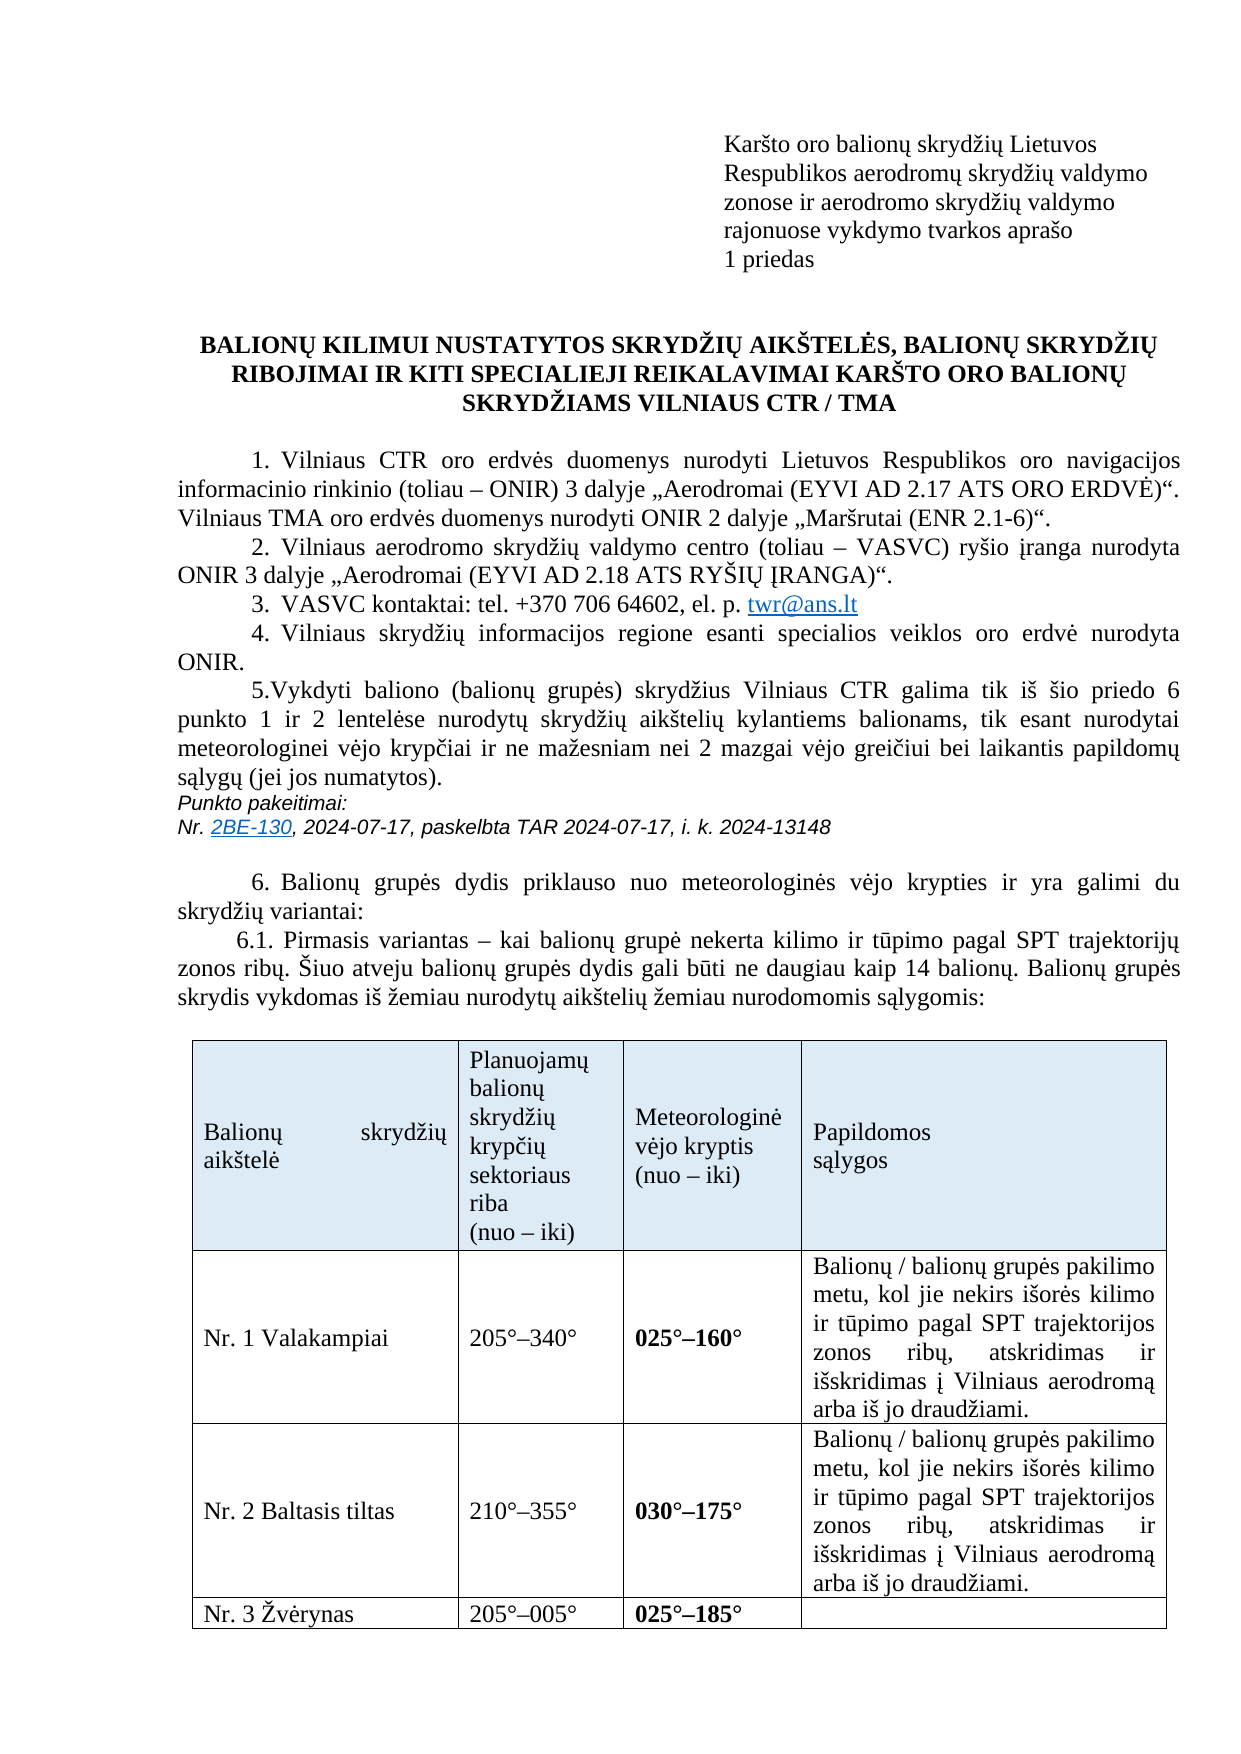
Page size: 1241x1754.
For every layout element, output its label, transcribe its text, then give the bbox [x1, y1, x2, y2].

text Respublikos aerodromų skrydžių valdymo [723, 158, 1181, 187]
text 1. Vilniaus CTR oro erdvės duomenys nurodyti Lietuvos Respublikos oro navigacijos informacinio rinkinio (toliau – ONIR) 3 dalyje „Aerodromai (EYVI AD 2.17 ATS ORO ERDVĖ)“. Vilniaus TMA oro erdvės duomenys nurodyti ONIR 2 dalyje „Maršrutai (ENR 2.1-6)“. [177, 446, 1181, 532]
text 5.Vykdyti baliono (balionų grupės) skrydžius Vilniaus CTR galima tik iš šio priedo 6 punkto 1 ir 2 lentelėse nurodytų skrydžių aikštelių kylantiems balionams, tik esant nurodytai meteorologinei vėjo krypčiai ir ne mažesniam nei 2 mazgai vėjo greičiui bei laikantis papildomų sąlygų (jei jos numatytos). [177, 676, 1181, 791]
text 4. Vilniaus skrydžių informacijos regione esanti specialios veiklos oro erdvė nurodyta ONIR. [177, 618, 1181, 676]
table_header Balionų skrydžių aikštelė [193, 1041, 458, 1250]
table_header Meteorologinė vėjo kryptis (nuo – iki) [624, 1041, 801, 1250]
text BALIONŲ KILIMUI NUSTATYTOS SKRYDŽIŲ AIKŠTELĖS, BALIONŲ SKRYDŽIŲ RIBOJIMAI IR KITI SPECIALIEJI REIKALAVIMAI KARŠTO ORO BALIONŲ SKRYDŽIAMS VILNIAUS CTR / TMA [177, 331, 1181, 417]
table_cell Nr. 3 Žvėrynas [193, 1598, 458, 1628]
text 1 priedas [723, 244, 1181, 273]
table_cell Nr. 2 Baltasis tiltas [193, 1424, 458, 1597]
table_header Planuojamų balionų skrydžių krypčių sektoriaus riba (nuo – iki) [459, 1041, 623, 1250]
text Nr. 2BE-130, 2024-07-17, paskelbta TAR 2024-07-17, i. k. 2024-13148 [177, 814, 1181, 838]
text 2. Vilniaus aerodromo skrydžių valdymo centro (toliau – VASVC) ryšio įranga nurodyta ONIR 3 dalyje „Aerodromai (EYVI AD 2.18 ATS RYŠIŲ ĮRANGA)“. [177, 532, 1181, 589]
text 3. VASVC kontaktai: tel. +370 706 64602, el. p. twr@ans.lt [177, 589, 1181, 618]
table_cell Nr. 1 Valakampiai [193, 1251, 458, 1423]
text zonose ir aerodromo skrydžių valdymo [723, 187, 1181, 216]
text Karšto oro balionų skrydžių Lietuvos [723, 129, 1181, 158]
table_cell [802, 1598, 1166, 1628]
text 6.1. Pirmasis variantas – kai balionų grupė nekerta kilimo ir tūpimo pagal SPT trajektorijų zonos ribų. Šiuo atveju balionų grupės dydis gali būti ne daugiau kaip 14 balionų. Balionų grupės skrydis vykdomas iš žemiau nurodytų aikštelių žemiau nurodomomis sąlygomis: [177, 925, 1181, 1011]
table_cell 030°–175° [624, 1424, 801, 1597]
table_cell 205°–340° [459, 1251, 623, 1423]
table_header Papildomos sąlygos [802, 1041, 1166, 1250]
table_cell 205°–005° [459, 1598, 623, 1628]
text 6. Balionų grupės dydis priklauso nuo meteorologinės vėjo krypties ir yra galimi du skrydžių variantai: [177, 867, 1181, 925]
text rajonuose vykdymo tvarkos aprašo [723, 216, 1181, 244]
table_cell 210°–355° [459, 1424, 623, 1597]
table_cell 025°–160° [624, 1251, 801, 1423]
table_cell Balionų / balionų grupės pakilimo metu, kol jie nekirs išorės kilimo ir tūpimo pagal SPT trajektorijos zonos ribų, atskridimas ir išskridimas į Vilniaus aerodromą arba iš jo draudžiami. [802, 1251, 1166, 1423]
table_cell Balionų / balionų grupės pakilimo metu, kol jie nekirs išorės kilimo ir tūpimo pagal SPT trajektorijos zonos ribų, atskridimas ir išskridimas į Vilniaus aerodromą arba iš jo draudžiami. [802, 1424, 1166, 1597]
table_cell 025°–185° [624, 1598, 801, 1628]
text Punkto pakeitimai: [177, 791, 1181, 814]
